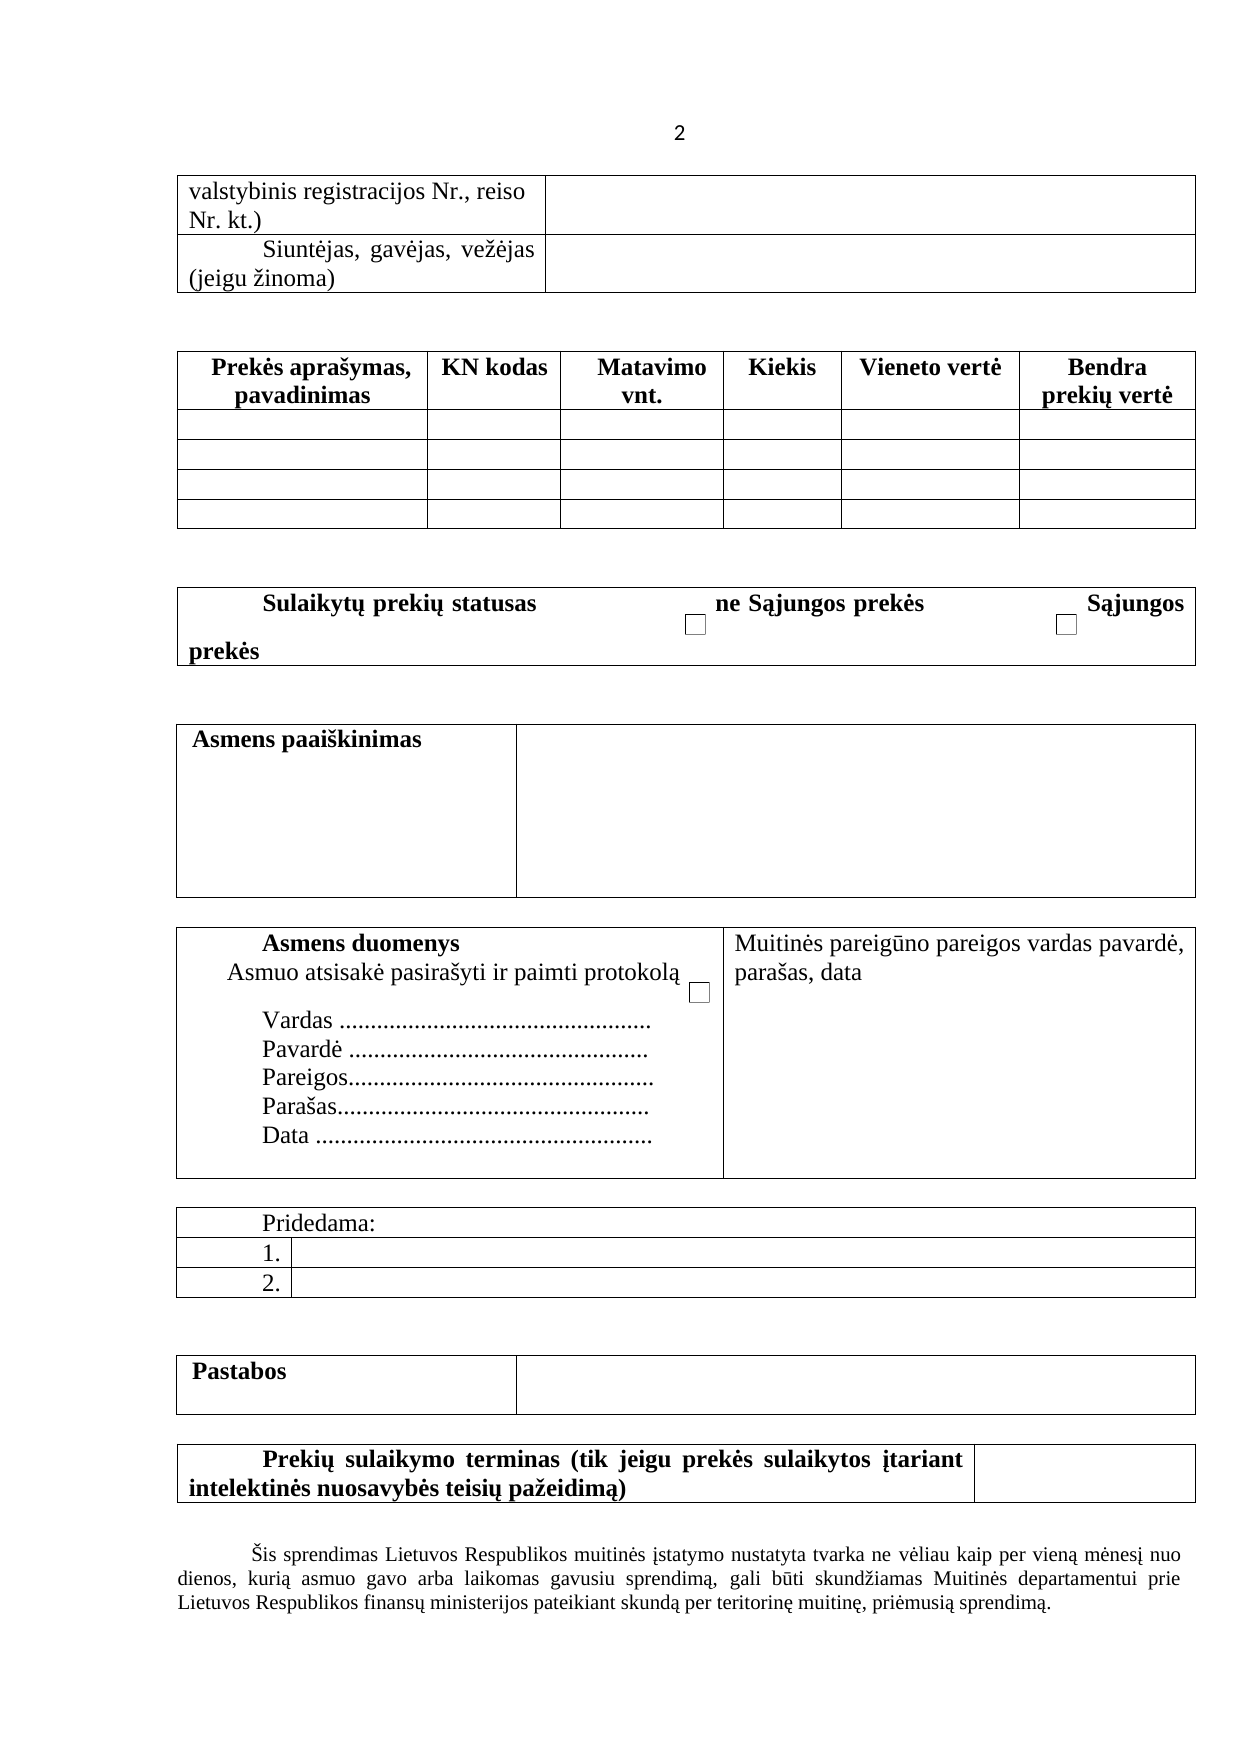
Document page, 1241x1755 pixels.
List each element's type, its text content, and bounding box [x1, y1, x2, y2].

table_header Asmens duomenys Asmuo atsisakė pasirašyti ir paimti protokolą Vardas .................................................. Pavardė ................................................ Pareigos................................................. Parašas.................................................. Data ...................................................... [177, 928, 723, 1177]
table_cell [1020, 470, 1195, 498]
table_cell [1020, 440, 1195, 469]
table_cell [428, 410, 560, 439]
table_cell [561, 440, 723, 469]
table_header Prekių sulaikymo terminas (tik jeigu prekės sulaikytos įtariant intelektinės nuosavybės teisių pažeidimą) [178, 1445, 974, 1502]
table_cell [724, 470, 841, 498]
table_header KN kodas [428, 352, 560, 409]
table_header valstybinis registracijos Nr., reiso Nr. kt.) [178, 176, 545, 233]
table_header Matavimo vnt. [561, 352, 723, 409]
table_cell [292, 1268, 1195, 1297]
table_cell [561, 470, 723, 498]
table_cell [428, 500, 560, 528]
table_cell [724, 410, 841, 439]
table_cell 2. [177, 1268, 291, 1297]
table_header Kiekis [724, 352, 841, 409]
table_header [546, 176, 1195, 233]
table_header Muitinės pareigūno pareigos vardas pavardė, parašas, data [724, 928, 1195, 1177]
table_header Vieneto vertė [842, 352, 1019, 409]
table_cell [1020, 410, 1195, 439]
table_cell [724, 500, 841, 528]
table_cell [561, 500, 723, 528]
table_cell [178, 500, 427, 528]
table_cell [292, 1238, 1195, 1267]
table_cell Siuntėjas, gavėjas, vežėjas (jeigu žinoma) [178, 235, 545, 292]
table_cell [842, 440, 1019, 469]
table_header Pridedama: [177, 1208, 1195, 1237]
text Šis sprendimas Lietuvos Respublikos muitinės įstatymo nustatyta tvarka ne vėliau kaip per vieną mėnesį nuo dienos, kurią asmuo gavo arba laikomas gavusiu sprendimą, gali būti skundžiamas Muitinės departamentui prie Lietuvos Respublikos finansų ministerijos pateikiant skundą per teritorinę muitinę, priėmusią sprendimą. [177, 1541, 1181, 1614]
table_cell 1. [177, 1238, 291, 1267]
table_cell [1020, 500, 1195, 528]
table_cell [428, 440, 560, 469]
table_cell [561, 410, 723, 439]
table_header [517, 1356, 1195, 1414]
table_header Pastabos [177, 1356, 516, 1414]
table_cell [724, 440, 841, 469]
table_cell [178, 410, 427, 439]
table_header [975, 1445, 1195, 1502]
table_header [517, 725, 1195, 897]
table_header Prekės aprašymas, pavadinimas [178, 352, 427, 409]
table_cell [178, 440, 427, 469]
table_cell [546, 235, 1195, 292]
table_cell [842, 470, 1019, 498]
table_cell [428, 470, 560, 498]
table_header Asmens paaiškinimas [177, 725, 516, 897]
table_cell [178, 470, 427, 498]
table_header Bendra prekių vertė [1020, 352, 1195, 409]
table_header Sulaikytų prekių statusas ne Sąjungos prekės Sąjungos prekės [178, 588, 1195, 665]
table_cell [842, 410, 1019, 439]
table_cell [842, 500, 1019, 528]
